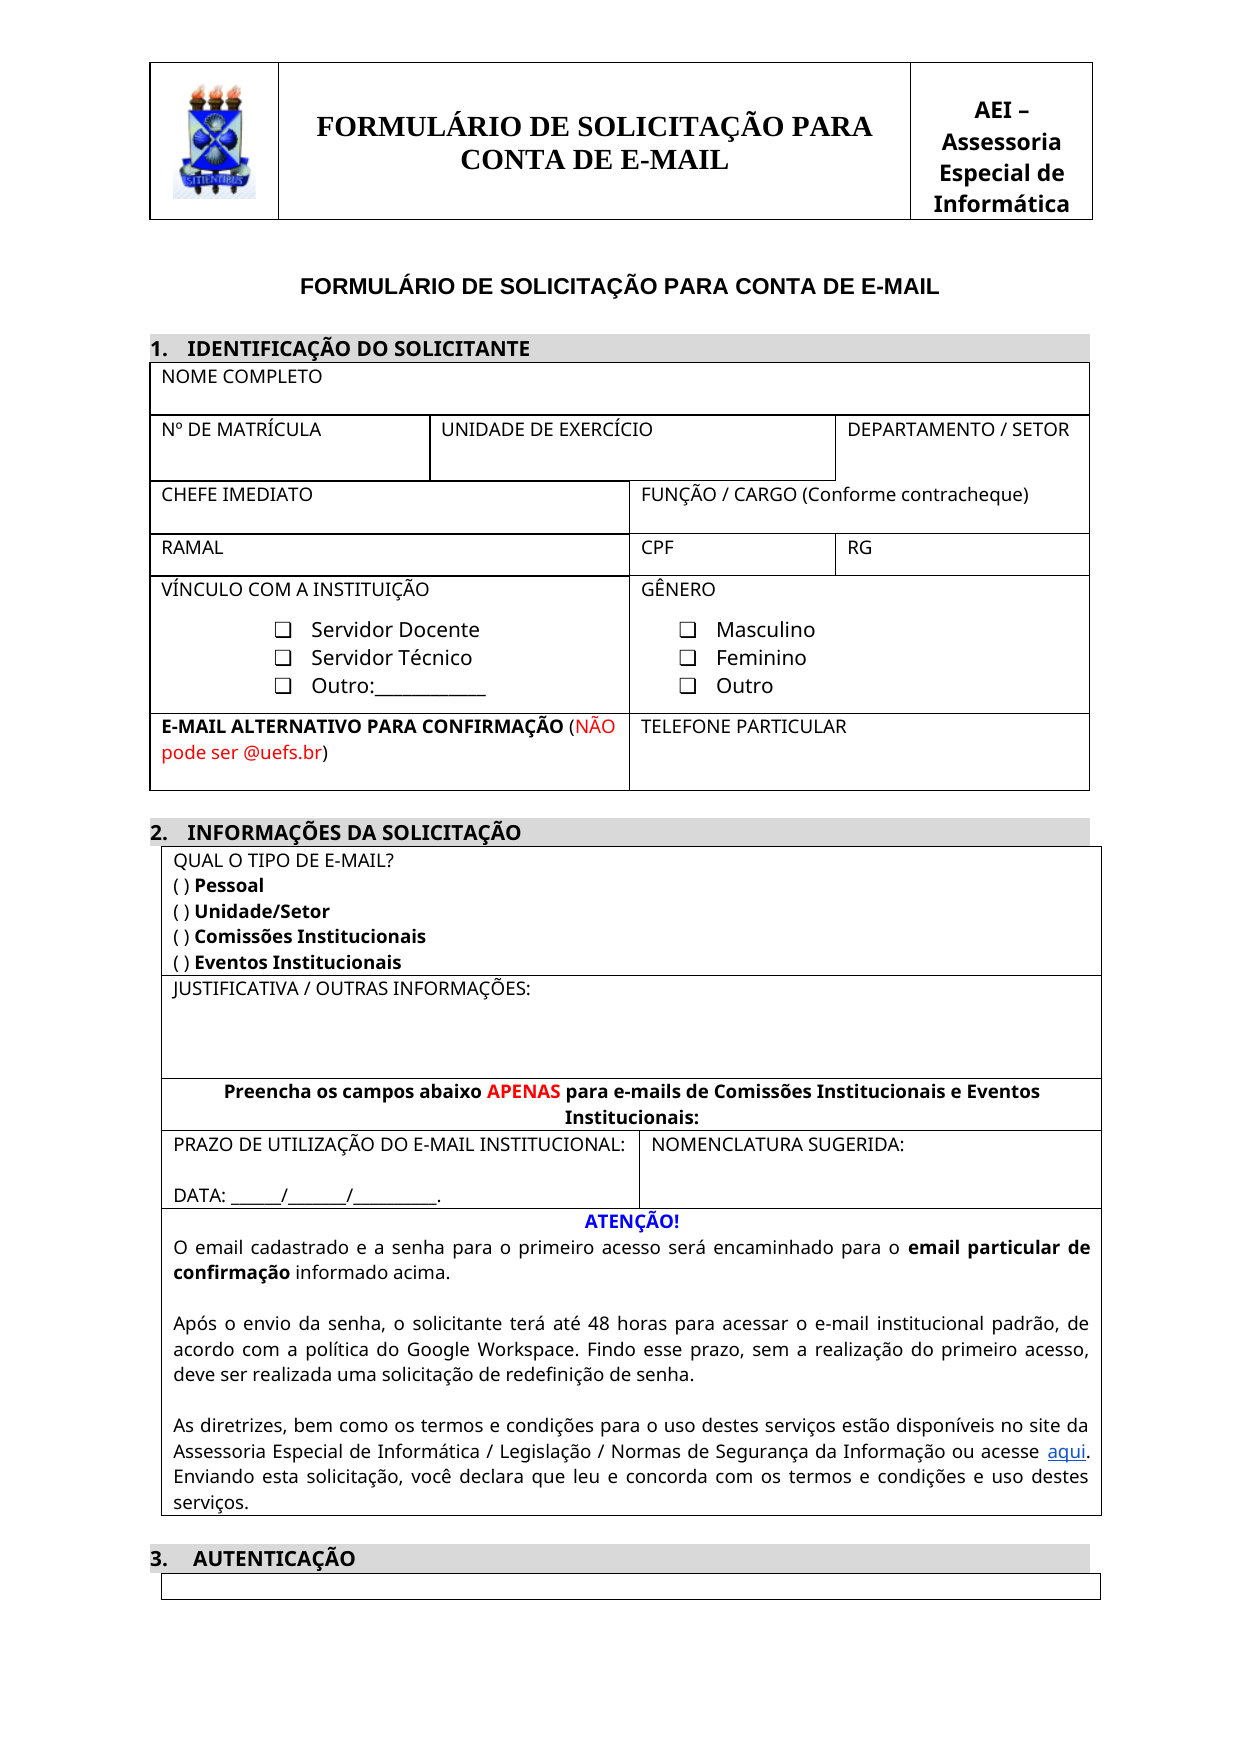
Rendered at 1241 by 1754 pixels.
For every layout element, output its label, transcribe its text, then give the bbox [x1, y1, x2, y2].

table_cell GÊNERO Masculino Feminino Outro [630, 576, 1089, 713]
picture [172, 83, 256, 199]
list AUTENTICAÇÃO [150, 1544, 1090, 1573]
table_cell FUNÇÃO / CARGO (Conforme contracheque) [630, 480, 1089, 532]
list INFORMAÇÕES DA SOLICITAÇÃO [150, 818, 1090, 846]
table_header QUAL O TIPO DE E-MAIL? ( ) Pessoal ( ) Unidade/Setor ( ) Comissões Institucionais ( ) Eventos Institucionais [162, 847, 1101, 975]
table_cell TELEFONE PARTICULAR [630, 714, 1089, 790]
table_cell Nº DE MATRÍCULA [151, 416, 429, 479]
table_cell PRAZO DE UTILIZAÇÃO DO E-MAIL INSTITUCIONAL: DATA: ______/_______/__________. [162, 1131, 639, 1207]
table_header NOME COMPLETO [151, 363, 1089, 414]
table_cell RAMAL [151, 535, 629, 575]
text FORMULÁRIO DE SOLICITAÇÃO PARA CONTA DE E-MAIL [150, 273, 1090, 299]
table_cell Preencha os campos abaixo APENAS para e-mails de Comissões Institucionais e Eventos Institucionais: [162, 1079, 1101, 1130]
table_cell VÍNCULO COM A INSTITUIÇÃO Servidor Docente Servidor Técnico Outro:____________ [151, 577, 629, 713]
table_cell ATENÇÃO! O email cadastrado e a senha para o primeiro acesso será encaminhado para o email particular de confirmação informado acima. Após o envio da senha, o solicitante terá até 48 horas para acessar o e-mail institucional padrão, de acordo com a política do Google Workspace. Findo esse prazo, sem a realização do primeiro acesso, deve ser realizada uma solicitação de redefinição de senha. As diretrizes, bem como os termos e condições para o uso destes serviços estão disponíveis no site da Assessoria Especial de Informática / Legislação / Normas de Segurança da Informação ou acesse aqui. Enviando esta solicitação, você declara que leu e concorda com os termos e condições e uso destes serviços. [162, 1209, 1101, 1515]
table_cell UNIDADE DE EXERCÍCIO [431, 416, 835, 479]
table_cell DEPARTAMENTO / SETOR [836, 416, 1089, 479]
table_cell NOMENCLATURA SUGERIDA: [640, 1131, 1101, 1207]
table_cell CPF [630, 534, 835, 575]
list IDENTIFICAÇÃO DO SOLICITANTE [150, 334, 1090, 362]
table_cell JUSTIFICATIVA / OUTRAS INFORMAÇÕES: [162, 976, 1101, 1078]
table_cell CHEFE IMEDIATO [151, 482, 629, 532]
table_header [162, 1574, 1100, 1599]
table_cell E-MAIL ALTERNATIVO PARA CONFIRMAÇÃO (NÃO pode ser @uefs.br) [151, 714, 629, 790]
table_cell RG [836, 534, 1089, 575]
